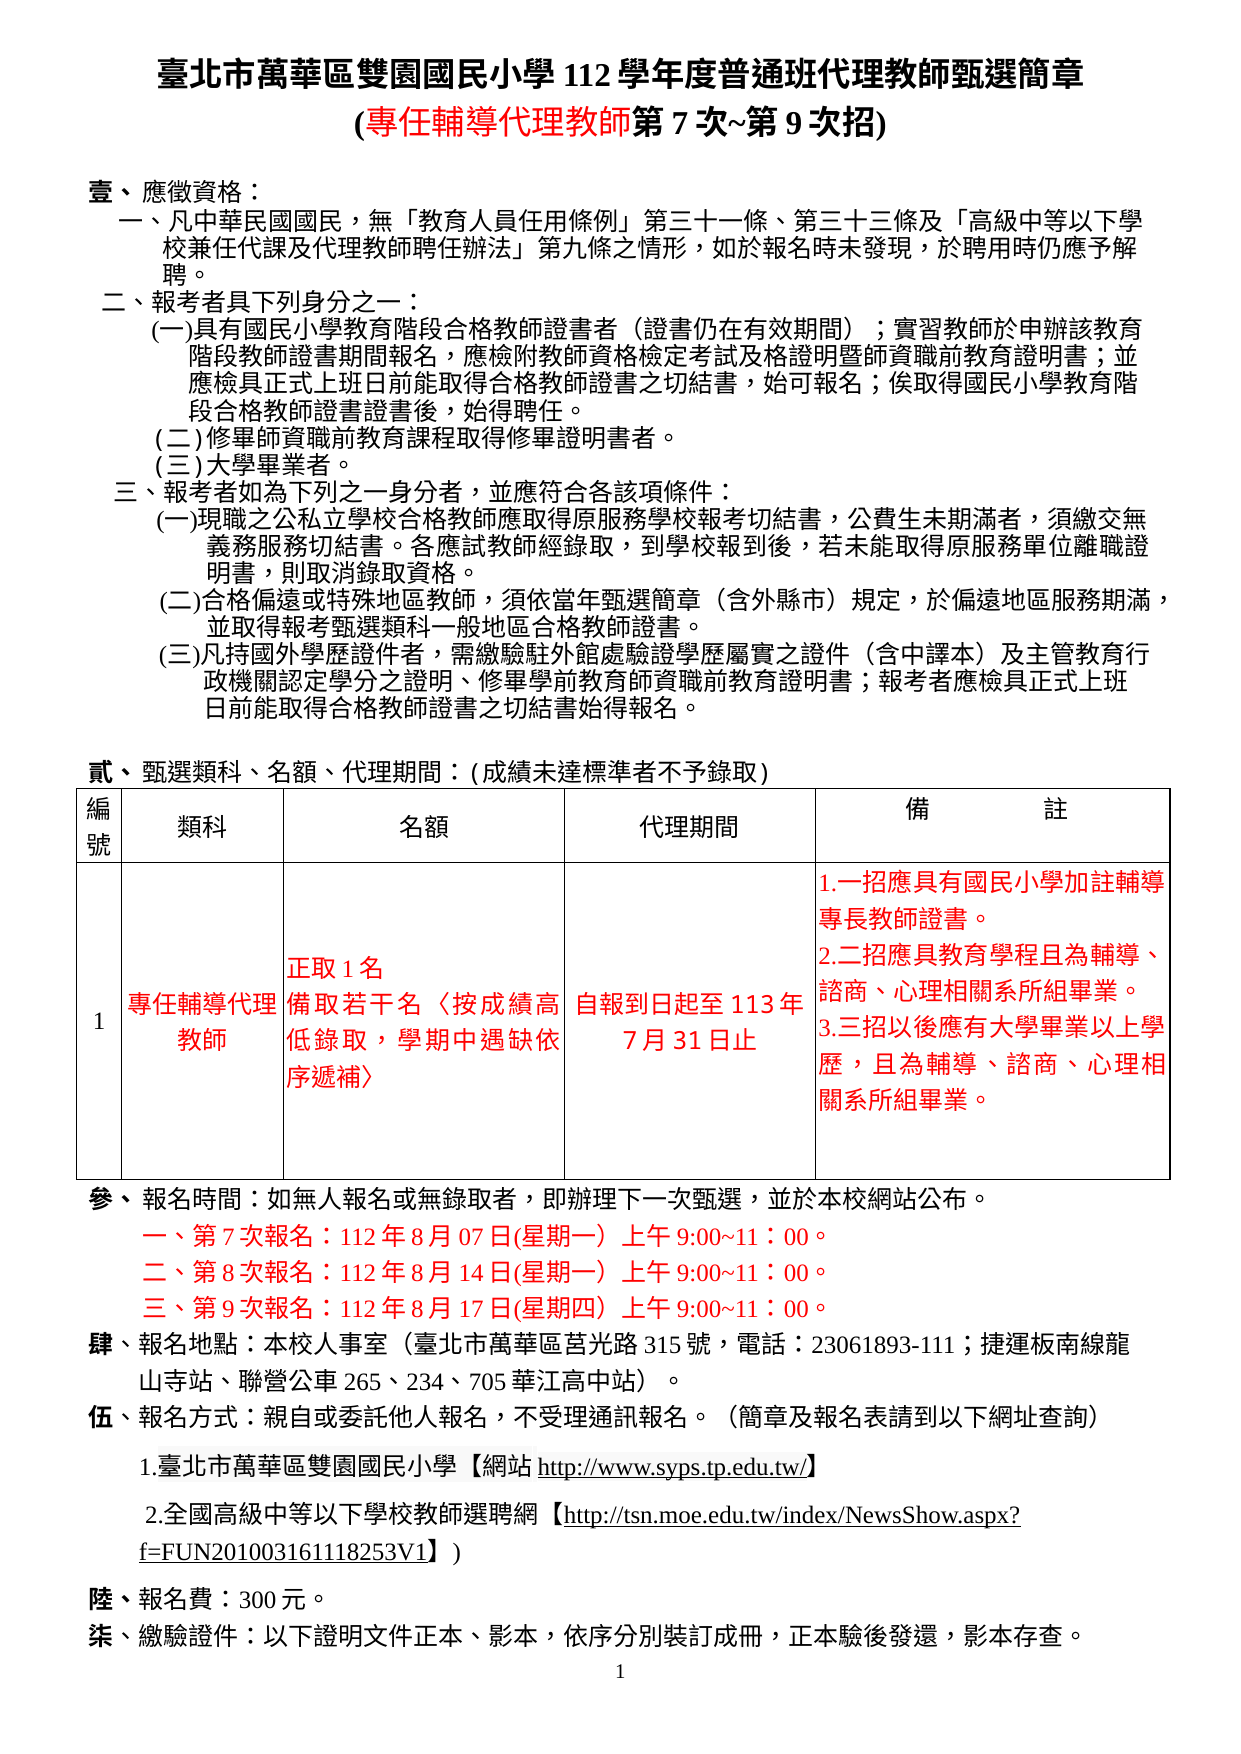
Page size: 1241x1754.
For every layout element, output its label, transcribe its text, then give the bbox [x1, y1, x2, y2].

list 應徵資格： [89, 172, 1152, 209]
text 一、凡中華民國國民，無「教育人員任用條例」第三十一條、第三十三條及「高級中等以下學校兼任代課及代理教師聘任辦法」第九條之情形，如於報名時未發現，於聘用時仍應予解聘。 [118, 209, 1152, 290]
table_cell 1 [77, 863, 121, 1179]
text (三)凡持國外學歷證件者，需繳驗駐外館處驗證學歷屬實之證件（含中譯本）及主管教育行政機關認定學分之證明、修畢學前教育師資職前教育證明書；報考者應檢具正式上班日前能取得合格教師證書之切結書始得報名。 [159, 642, 1152, 723]
text 一、第7次報名：112年8月07日(星期一）上午9:00~11：00。 [142, 1216, 1152, 1252]
table_cell 自報到日起至113年7月31日止 [565, 863, 815, 1179]
text 1.臺北市萬華區雙園國民小學【網站http://www.syps.tp.edu.tw/】 [139, 1446, 1152, 1482]
text (一)現職之公私立學校合格教師應取得原服務學校報考切結書，公費生未期滿者，須繳交無義務服務切結書。各應試教師經錄取，到學校報到後，若未能取得原服務單位離職證明書，則取消錄取資格。 [131, 507, 1152, 588]
table_header 編號 [77, 789, 121, 862]
text 二、第8次報名：112年8月14日(星期一）上午9:00~11：00。 [142, 1252, 1152, 1289]
list 報名時間：如無人報名或無錄取者，即辦理下一次甄選，並於本校網站公布。 [89, 1180, 1152, 1216]
text (二)合格偏遠或特殊地區教師，須依當年甄選簡章（含外縣市）規定，於偏遠地區服務期滿，並取得報考甄選類科一般地區合格教師證書。 [159, 588, 1152, 642]
table_header 名額 [284, 789, 564, 862]
list 甄選類科、名額、代理期間：(成績未達標準者不予錄取) [89, 752, 1152, 788]
text 肆、報名地點：本校人事室（臺北市萬華區莒光路315號，電話：23061893-111；捷運板南線龍山寺站、聯營公車265、234、705華江高中站）。 [89, 1325, 1152, 1397]
table_cell 1.一招應具有國民小學加註輔導專長教師證書。 2.二招應具教育學程且為輔導、諮商、心理相關系所組畢業。 3.三招以後應有大學畢業以上學歷，且為輔導、諮商、心理相關系所組畢業。 [816, 863, 1169, 1179]
text 陸、報名費：300元。 [89, 1580, 1152, 1616]
table_header 類科 [122, 789, 283, 862]
text 伍、報名方式：親自或委託他人報名，不受理通訊報名。（簡章及報名表請到以下網址查詢） [89, 1397, 1152, 1434]
text 二、報考者具下列身分之一： [89, 290, 1152, 317]
table_cell 專任輔導代理教師 [122, 863, 283, 1179]
text 臺北市萬華區雙園國民小學112學年度普通班代理教師甄選簡章 [89, 47, 1152, 96]
table_header 備 註 [816, 789, 1169, 862]
text 三、報考者如為下列之一身分者，並應符合各該項條件： [114, 479, 1152, 507]
text 2.全國高級中等以下學校教師選聘網【http://tsn.moe.edu.tw/index/NewsShow.aspx?f=FUN201003161118253V1】) [139, 1495, 1152, 1567]
table_header 代理期間 [565, 789, 815, 862]
text 柒、繳驗證件：以下證明文件正本、影本，依序分別裝訂成冊，正本驗後發還，影本存查。 [89, 1616, 1152, 1652]
text (一)具有國民小學教育階段合格教師證書者（證書仍在有效期間）；實習教師於申辦該教育階段教師證書期間報名，應檢附教師資格檢定考試及格證明暨師資職前教育證明書；並應檢具正式上班日前能取得合格教師證書之切結書，始可報名；俟取得國民小學教育階段合格教師證書證書後，始得聘任。 [151, 317, 1152, 425]
text (專任輔導代理教師第7次~第9次招) [89, 96, 1152, 144]
text (二)修畢師資職前教育課程取得修畢證明書者。 [151, 425, 1152, 452]
table_cell 正取1名 備取若干名〈按成績高低錄取，學期中遇缺依序遞補〉 [284, 863, 564, 1179]
text 三、第9次報名：112年8月17日(星期四）上午9:00~11：00。 [142, 1289, 1152, 1325]
text (三)大學畢業者。 [151, 452, 1152, 479]
